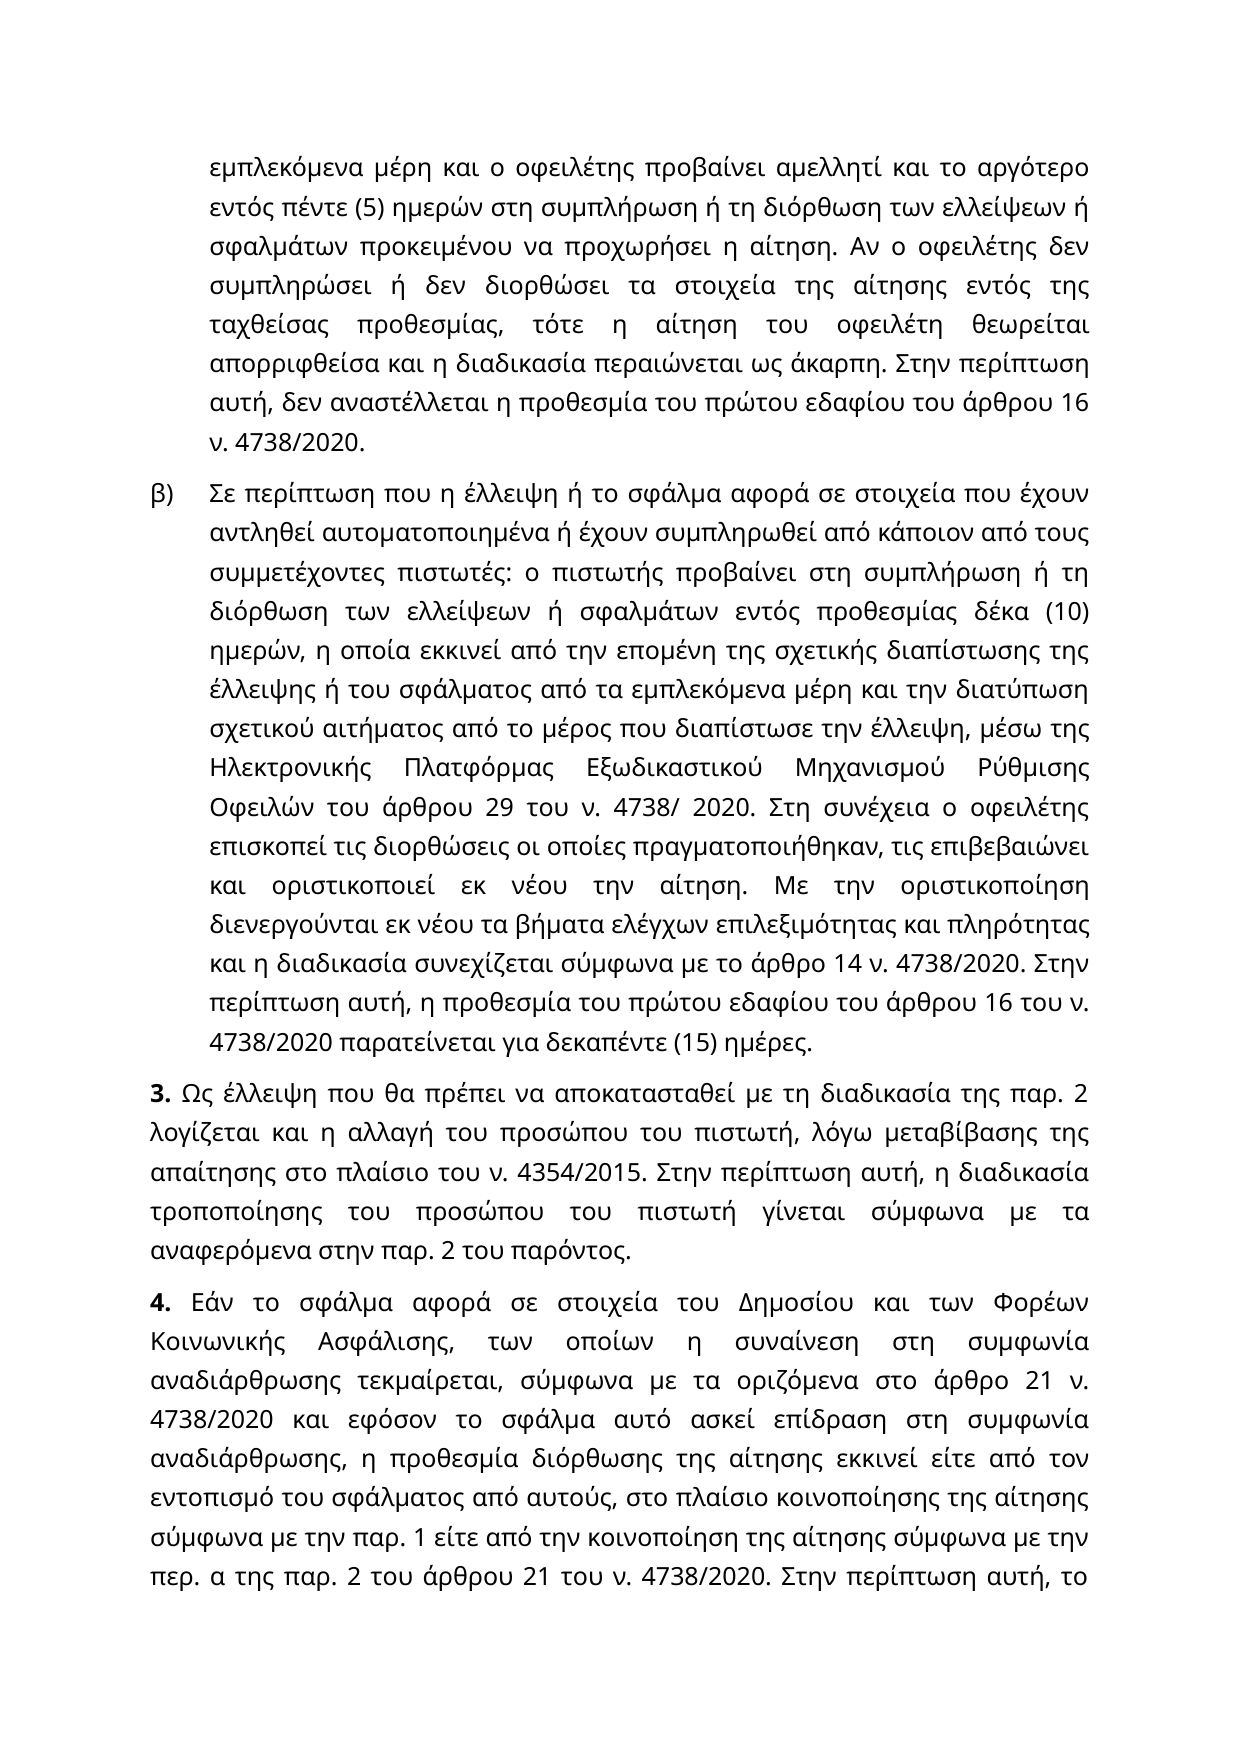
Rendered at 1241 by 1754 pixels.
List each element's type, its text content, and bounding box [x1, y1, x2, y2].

text 4. Εάν το σφάλμα αφορά σε στοιχεία του Δημοσίου και των Φορέων Κοινωνικής Ασφάλισης, των οποίων η συναίνεση στη συμφωνία αναδιάρθρωσης τεκμαίρεται, σύμφωνα με τα οριζόμενα στο άρθρο 21 ν. 4738/2020 και εφόσον το σφάλμα αυτό ασκεί επίδραση στη συμφωνία αναδιάρθρωσης, η προθεσμία διόρθωσης της αίτησης εκκινεί είτε από τον εντοπισμό του σφάλματος από αυτούς, στο πλαίσιο κοινοποίησης της αίτησης σύμφωνα με την παρ. 1 είτε από την κοινοποίηση της αίτησης σύμφωνα με την περ. α της παρ. 2 του άρθρου 21 του ν. 4738/2020. Στην περίπτωση αυτή, το [150, 1284, 1090, 1592]
list εμπλεκόμενα μέρη και ο οφειλέτης προβαίνει αμελλητί και το αργότερο εντός πέντε (5) ημερών στη συμπλήρωση ή τη διόρθωση των ελλείψεων ή σφαλμάτων προκειμένου να προχωρήσει η αίτηση. Αν ο οφειλέτης δεν συμπληρώσει ή δεν διορθώσει τα στοιχεία της αίτησης εντός της ταχθείσας προθεσμίας, τότε η αίτηση του οφειλέτη θεωρείται απορριφθείσα και η διαδικασία περαιώνεται ως άκαρπη. Στην περίπτωση αυτή, δεν αναστέλλεται η προθεσμία του πρώτου εδαφίου του άρθρου 16 ν. 4738/2020. [150, 150, 1090, 458]
text 3. Ως έλλειψη που θα πρέπει να αποκατασταθεί με τη διαδικασία της παρ. 2 λογίζεται και η αλλαγή του προσώπου του πιστωτή, λόγω μεταβίβασης της απαίτησης στο πλαίσιο του ν. 4354/2015. Στην περίπτωση αυτή, η διαδικασία τροποποίησης του προσώπου του πιστωτή γίνεται σύμφωνα με τα αναφερόμενα στην παρ. 2 του παρόντος. [150, 1076, 1090, 1267]
list β) Σε περίπτωση που η έλλειψη ή το σφάλμα αφορά σε στοιχεία που έχουν αντληθεί αυτοματοποιημένα ή έχουν συμπληρωθεί από κάποιον από τους συμμετέχοντες πιστωτές: ο πιστωτής προβαίνει στη συμπλήρωση ή τη διόρθωση των ελλείψεων ή σφαλμάτων εντός προθεσμίας δέκα (10) ημερών, η οποία εκκινεί από την επομένη της σχετικής διαπίστωσης της έλλειψης ή του σφάλματος από τα εμπλεκόμενα μέρη και την διατύπωση σχετικού αιτήματος από το μέρος που διαπίστωσε την έλλειψη, μέσω της Ηλεκτρονικής Πλατφόρμας Εξωδικαστικού Μηχανισμού Ρύθμισης Οφειλών του άρθρου 29 του ν. 4738/ 2020. Στη συνέχεια ο οφειλέτης επισκοπεί τις διορθώσεις οι οποίες πραγματοποιήθηκαν, τις επιβεβαιώνει και οριστικοποιεί εκ νέου την αίτηση. Με την οριστικοποίηση διενεργούνται εκ νέου τα βήματα ελέγχων επιλεξιμότητας και πληρότητας και η διαδικασία συνεχίζεται σύμφωνα με το άρθρο 14 ν. 4738/2020. Στην περίπτωση αυτή, η προθεσμία του πρώτου εδαφίου του άρθρου 16 του ν. 4738/2020 παρατείνεται για δεκαπέντε (15) ημέρες. [150, 476, 1090, 1058]
